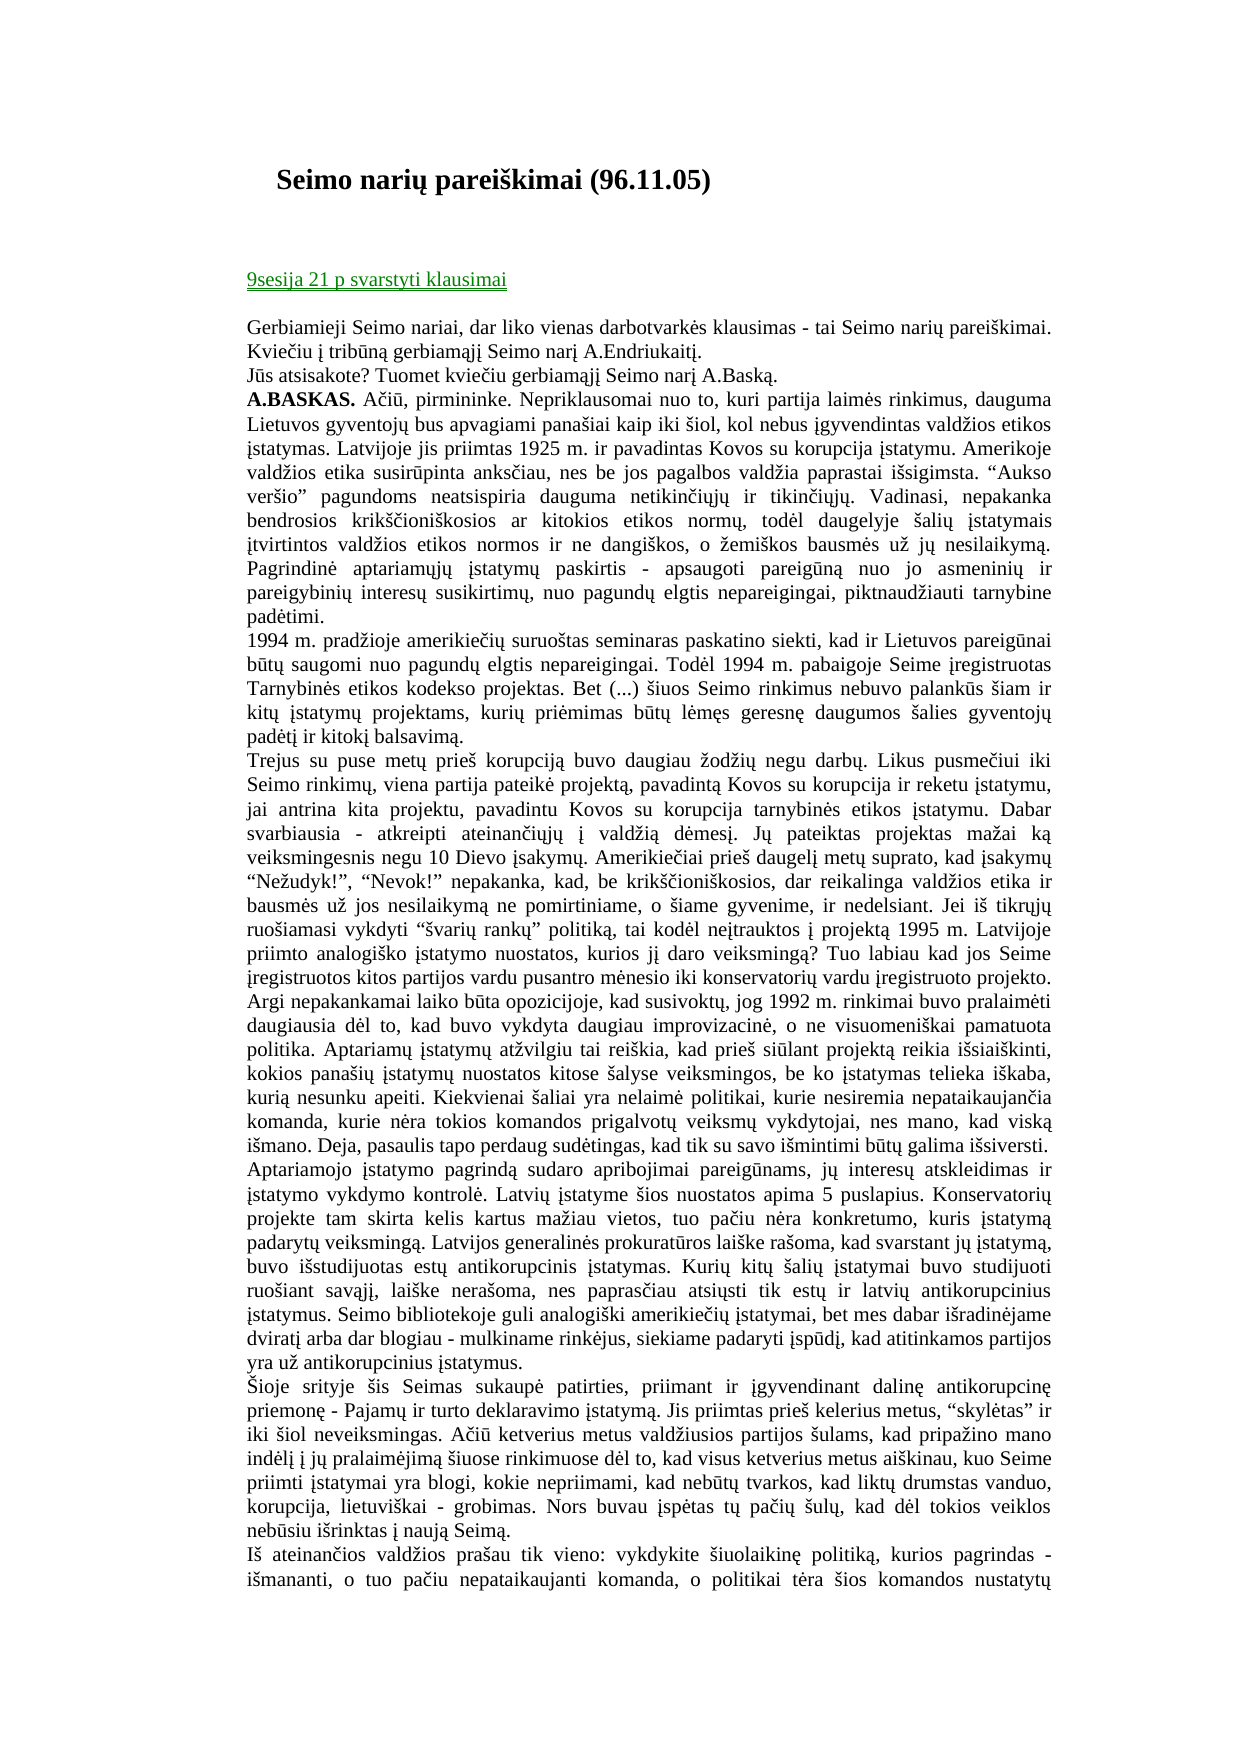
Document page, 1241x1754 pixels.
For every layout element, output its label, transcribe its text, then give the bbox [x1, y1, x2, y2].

text 1994 m. pradžioje amerikiečių suruoštas seminaras paskatino siekti, kad ir Lietuvos pareigūnai būtų saugomi nuo pagundų elgtis nepareigingai. Todėl 1994 m. pabaigoje Seime įregistruotas Tarnybinės etikos kodekso projektas. Bet (...) šiuos Seimo rinkimus nebuvo palankūs šiam ir kitų įstatymų projektams, kurių priėmimas būtų lėmęs geresnę daugumos šalies gyventojų padėtį ir kitokį balsavimą. [247, 628, 1053, 748]
text Iš ateinančios valdžios prašau tik vieno: vykdykite šiuolaikinę politiką, kurios pagrindas - išmananti, o tuo pačiu nepataikaujanti komanda, o politikai tėra šios komandos nustatytų [247, 1542, 1053, 1591]
text A.BASKAS. Ačiū, pirmininke. Nepriklausomai nuo to, kuri partija laimės rinkimus, dauguma Lietuvos gyventojų bus apvagiami panašiai kaip iki šiol, kol nebus įgyvendintas valdžios etikos įstatymas. Latvijoje jis priimtas 1925 m. ir pavadintas Kovos su korupcija įstatymu. Amerikoje valdžios etika susirūpinta anksčiau, nes be jos pagalbos valdžia paprastai išsigimsta. “Aukso veršio” pagundoms neatsispiria dauguma netikinčiųjų ir tikinčiųjų. Vadinasi, nepakanka bendrosios krikščioniškosios ar kitokios etikos normų, todėl daugelyje šalių įstatymais įtvirtintos valdžios etikos normos ir ne dangiškos, o žemiškos bausmės už jų nesilaikymą. Pagrindinė aptariamųjų įstatymų paskirtis - apsaugoti pareigūną nuo jo asmeninių ir pareigybinių interesų susikirtimų, nuo pagundų elgtis nepareigingai, piktnaudžiauti tarnybine padėtimi. [247, 387, 1053, 628]
text 9sesija 21 p svarstyti klausimai9sesija21po [247, 267, 1053, 291]
text Gerbiamieji Seimo nariai, dar liko vienas darbotvarkės klausimas - tai Seimo narių pareiškimai. Kviečiu į tribūną gerbiamąjį Seimo narį A.Endriukaitį. [247, 315, 1053, 363]
text Trejus su puse metų prieš korupciją buvo daugiau žodžių negu darbų. Likus pusmečiui iki Seimo rinkimų, viena partija pateikė projektą, pavadintą Kovos su korupcija ir reketu įstatymu, jai antrina kita projektu, pavadintu Kovos su korupcija tarnybinės etikos įstatymu. Dabar svarbiausia - atkreipti ateinančiųjų į valdžią dėmesį. Jų pateiktas projektas mažai ką veiksmingesnis negu 10 Dievo įsakymų. Amerikiečiai prieš daugelį metų suprato, kad įsakymų “Nežudyk!”, “Nevok!” nepakanka, kad, be krikščioniškosios, dar reikalinga valdžios etika ir bausmės už jos nesilaikymą ne pomirtiniame, o šiame gyvenime, ir nedelsiant. Jei iš tikrųjų ruošiamasi vykdyti “švarių rankų” politiką, tai kodėl neįtrauktos į projektą 1995 m. Latvijoje priimto analogiško įstatymo nuostatos, kurios jį daro veiksmingą? Tuo labiau kad jos Seime įregistruotos kitos partijos vardu pusantro mėnesio iki konservatorių vardu įregistruoto projekto. Argi nepakankamai laiko būta opozicijoje, kad susivoktų, jog 1992 m. rinkimai buvo pralaimėti daugiausia dėl to, kad buvo vykdyta daugiau improvizacinė, o ne visuomeniškai pamatuota politika. Aptariamų įstatymų atžvilgiu tai reiškia, kad prieš siūlant projektą reikia išsiaiškinti, kokios panašių įstatymų nuostatos kitose šalyse veiksmingos, be ko įstatymas telieka iškaba, kurią nesunku apeiti. Kiekvienai šaliai yra nelaimė politikai, kurie nesiremia nepataikaujančia komanda, kurie nėra tokios komandos prigalvotų veiksmų vykdytojai, nes mano, kad viską išmano. Deja, pasaulis tapo perdaug sudėtingas, kad tik su savo išmintimi būtų galima išsiversti. [247, 748, 1053, 1157]
text Šioje srityje šis Seimas sukaupė patirties, priimant ir įgyvendinant dalinę antikorupcinę priemonę - Pajamų ir turto deklaravimo įstatymą. Jis priimtas prieš kelerius metus, “skylėtas” ir iki šiol neveiksmingas. Ačiū ketverius metus valdžiusios partijos šulams, kad pripažino mano indėlį į jų pralaimėjimą šiuose rinkimuose dėl to, kad visus ketverius metus aiškinau, kuo Seime priimti įstatymai yra blogi, kokie nepriimami, kad nebūtų tvarkos, kad liktų drumstas vanduo, korupcija, lietuviškai - grobimas. Nors buvau įspėtas tų pačių šulų, kad dėl tokios veiklos nebūsiu išrinktas į naują Seimą. [247, 1374, 1053, 1542]
text Aptariamojo įstatymo pagrindą sudaro apribojimai pareigūnams, jų interesų atskleidimas ir įstatymo vykdymo kontrolė. Latvių įstatyme šios nuostatos apima 5 puslapius. Konservatorių projekte tam skirta kelis kartus mažiau vietos, tuo pačiu nėra konkretumo, kuris įstatymą padarytų veiksmingą. Latvijos generalinės prokuratūros laiške rašoma, kad svarstant jų įstatymą, buvo išstudijuotas estų antikorupcinis įstatymas. Kurių kitų šalių įstatymai buvo studijuoti ruošiant savąjį, laiške nerašoma, nes paprasčiau atsiųsti tik estų ir latvių antikorupcinius įstatymus. Seimo bibliotekoje guli analogiški amerikiečių įstatymai, bet mes dabar išradinėjame dviratį arba dar blogiau - mulkiname rinkėjus, siekiame padaryti įspūdį, kad atitinkamos partijos yra už antikorupcinius įstatymus. [247, 1157, 1053, 1374]
text Jūs atsisakote? Tuomet kviečiu gerbiamąjį Seimo narį A.Baską. [247, 363, 1053, 387]
text Seimo narių pareiškimai (96.11.05) [247, 162, 1053, 196]
